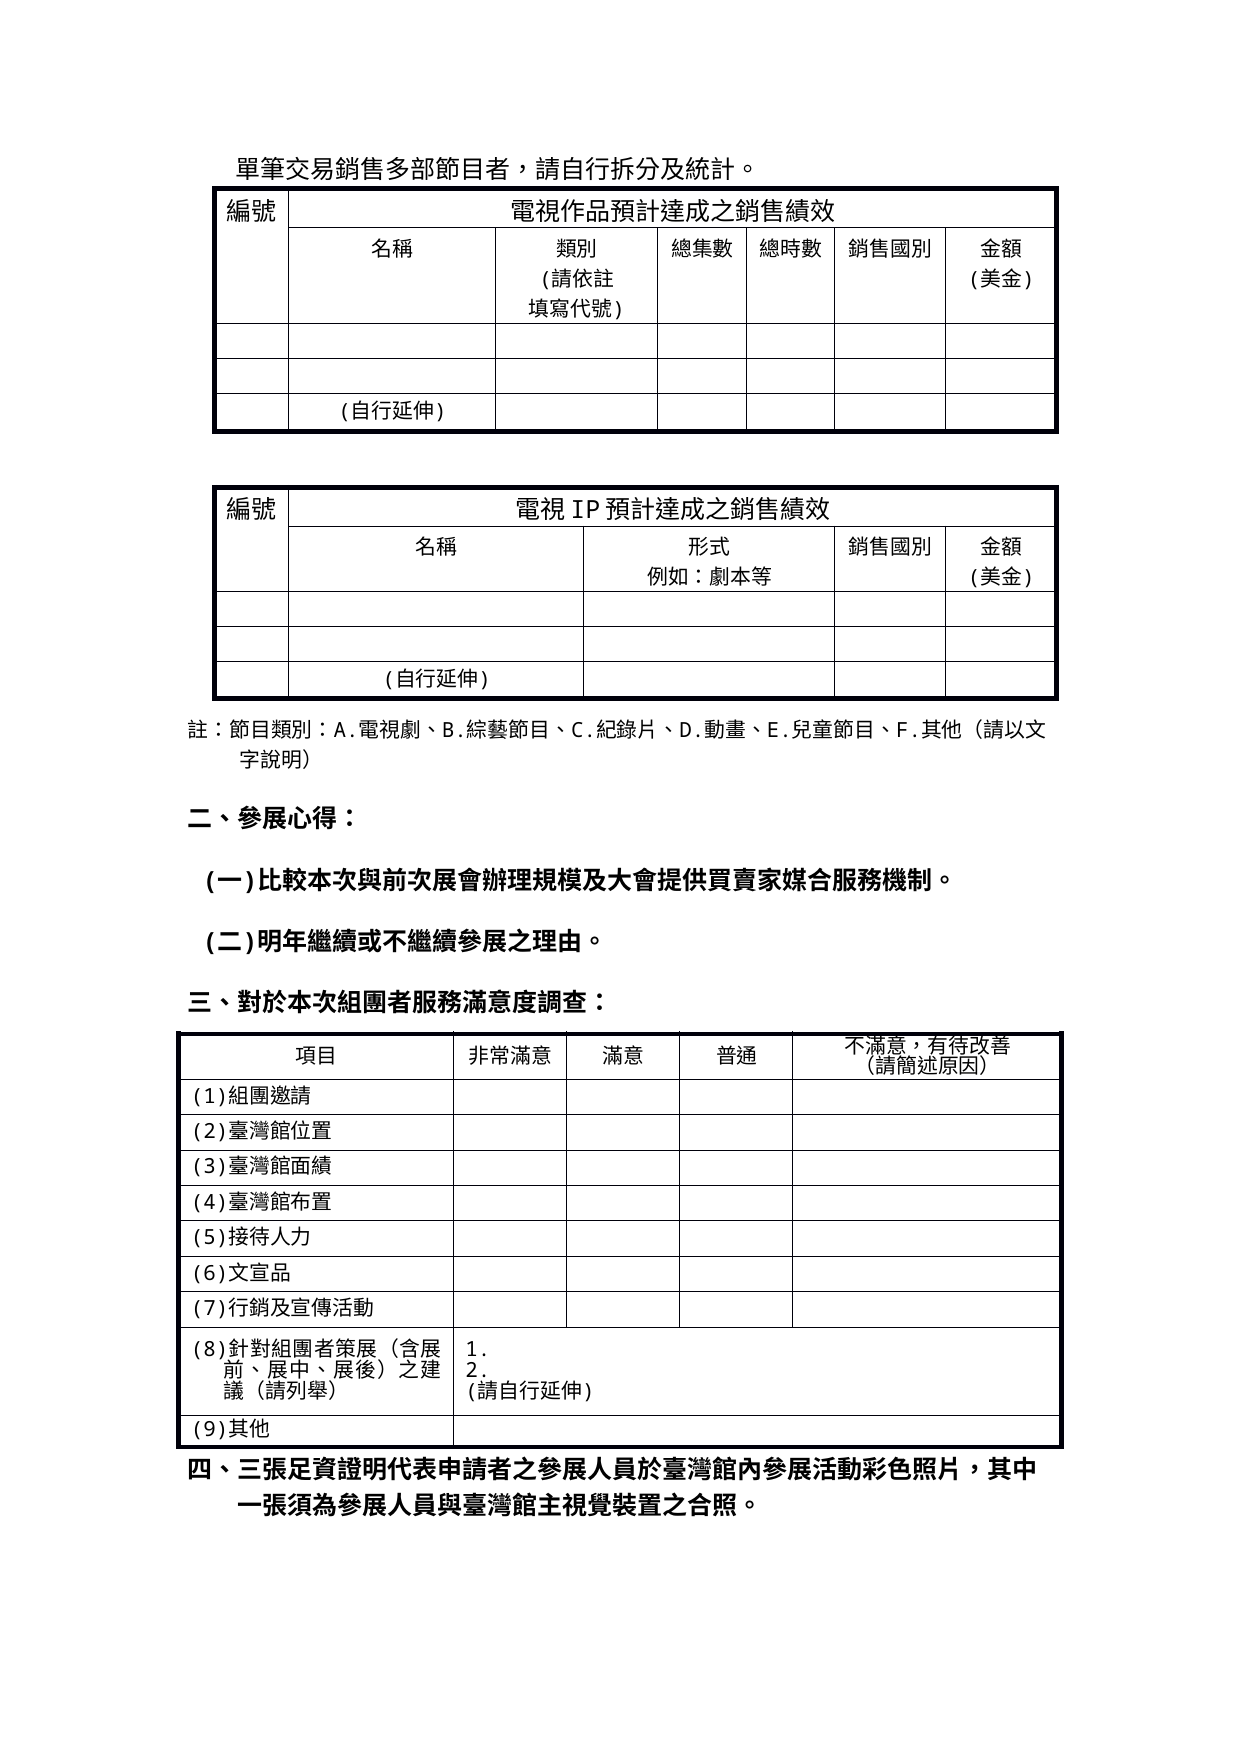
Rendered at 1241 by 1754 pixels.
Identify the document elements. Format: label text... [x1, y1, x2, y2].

table_cell [680, 1257, 792, 1291]
table_cell [454, 1080, 566, 1114]
table_cell [658, 324, 746, 358]
table_cell [289, 627, 583, 661]
table_cell [217, 662, 288, 696]
table_cell [454, 1186, 566, 1220]
text 二、參展心得： [187, 799, 1053, 835]
table_cell [567, 1257, 679, 1291]
table_cell 類別 (請依註 填寫代號) [496, 228, 657, 323]
table_cell [835, 394, 945, 429]
table_cell [747, 324, 834, 358]
text 三、對於本次組團者服務滿意度調查： [187, 983, 1053, 1019]
table_header 不滿意，有待改善 （請簡述原因） [793, 1036, 1059, 1079]
table_header 電視作品預計達成之銷售績效 [289, 191, 1054, 227]
table_cell [946, 359, 1054, 393]
table_cell (2)臺灣館位置 [181, 1115, 453, 1149]
text (一)比較本次與前次展會辦理規模及大會提供買賣家媒合服務機制。 [187, 860, 1053, 896]
table_cell [567, 1151, 679, 1185]
table_cell [454, 1257, 566, 1291]
table_cell [289, 592, 583, 626]
table_cell [793, 1151, 1059, 1185]
table_cell [217, 592, 288, 626]
table_cell [454, 1151, 566, 1185]
table_header 編號 [217, 191, 288, 323]
table_cell [680, 1115, 792, 1149]
table_cell 1. 2. (請自行延伸) [454, 1328, 1059, 1415]
table_cell [289, 324, 495, 358]
table_cell [946, 394, 1054, 429]
table_cell [454, 1115, 566, 1149]
table_cell [217, 394, 288, 429]
table_cell (6)文宣品 [181, 1257, 453, 1291]
table_cell [567, 1080, 679, 1114]
table_cell [584, 592, 834, 626]
table_cell (9)其他 [181, 1416, 453, 1444]
table_cell [217, 324, 288, 358]
table_header 項目 [181, 1036, 453, 1079]
table_cell [680, 1292, 792, 1327]
table_cell 形式 例如：劇本等 [584, 527, 834, 591]
table_cell [496, 324, 657, 358]
table_cell (1)組團邀請 [181, 1080, 453, 1114]
table_cell [946, 627, 1054, 661]
table_cell [680, 1186, 792, 1220]
text 單筆交易銷售多部節目者，請自行拆分及統計。 [187, 150, 1053, 186]
table_cell [946, 662, 1054, 696]
table_cell [793, 1292, 1059, 1327]
table_cell [680, 1151, 792, 1185]
table_cell [217, 627, 288, 661]
table_cell [835, 359, 945, 393]
table_cell [567, 1186, 679, 1220]
table_cell 名稱 [289, 527, 583, 591]
table_cell [793, 1257, 1059, 1291]
table_cell [567, 1115, 679, 1149]
table_cell [217, 359, 288, 393]
table_cell 名稱 [289, 228, 495, 323]
table_cell (7)行銷及宣傳活動 [181, 1292, 453, 1327]
text 註：節目類別：A.電視劇、B.綜藝節目、C.紀錄片、D.動畫、E.兒童節目、F.其他（請以文字說明） [187, 713, 1053, 774]
table_cell [496, 394, 657, 429]
table_cell [567, 1292, 679, 1327]
table_cell 金額 (美金) [946, 527, 1054, 591]
table_cell [946, 592, 1054, 626]
table_cell [793, 1115, 1059, 1149]
table_cell [835, 627, 945, 661]
table_cell [658, 394, 746, 429]
table_cell [454, 1292, 566, 1327]
table_cell 總時數 [747, 228, 834, 323]
table_cell [289, 359, 495, 393]
table_cell [747, 359, 834, 393]
table_cell [793, 1080, 1059, 1114]
table_cell (8)針對組團者策展（含展前、展中、展後）之建議（請列舉） [181, 1328, 453, 1415]
table_cell 總集數 [658, 228, 746, 323]
table_cell [747, 394, 834, 429]
table_cell [454, 1416, 1059, 1444]
table_cell [680, 1221, 792, 1256]
table_cell [835, 592, 945, 626]
table_cell [835, 324, 945, 358]
table_cell [584, 662, 834, 696]
table_cell (5)接待人力 [181, 1221, 453, 1256]
table_header 編號 [217, 490, 288, 591]
table_cell (自行延伸) [289, 394, 495, 429]
table_cell (3)臺灣館面績 [181, 1151, 453, 1185]
table_cell [835, 662, 945, 696]
table_cell [658, 359, 746, 393]
table_header 非常滿意 [454, 1036, 566, 1079]
text (二)明年繼續或不繼續參展之理由。 [187, 921, 1053, 958]
table_cell [680, 1080, 792, 1114]
table_cell [584, 627, 834, 661]
table_cell 金額 (美金) [946, 228, 1054, 323]
table_header 滿意 [567, 1036, 679, 1079]
table_cell [946, 324, 1054, 358]
table_header 電視IP預計達成之銷售績效 [289, 490, 1054, 526]
table_cell [454, 1221, 566, 1256]
table_cell [496, 359, 657, 393]
table_cell 銷售國別 [835, 228, 945, 323]
table_cell 銷售國別 [835, 527, 945, 591]
table_cell [793, 1221, 1059, 1256]
table_cell [793, 1186, 1059, 1220]
text 四、三張足資證明代表申請者之參展人員於臺灣館內參展活動彩色照片，其中一張須為參展人員與臺灣館主視覺裝置之合照。 [187, 1449, 1053, 1522]
table_cell [567, 1221, 679, 1256]
table_header 普通 [680, 1036, 792, 1079]
table_cell (4)臺灣館布置 [181, 1186, 453, 1220]
table_cell (自行延伸) [289, 662, 583, 696]
